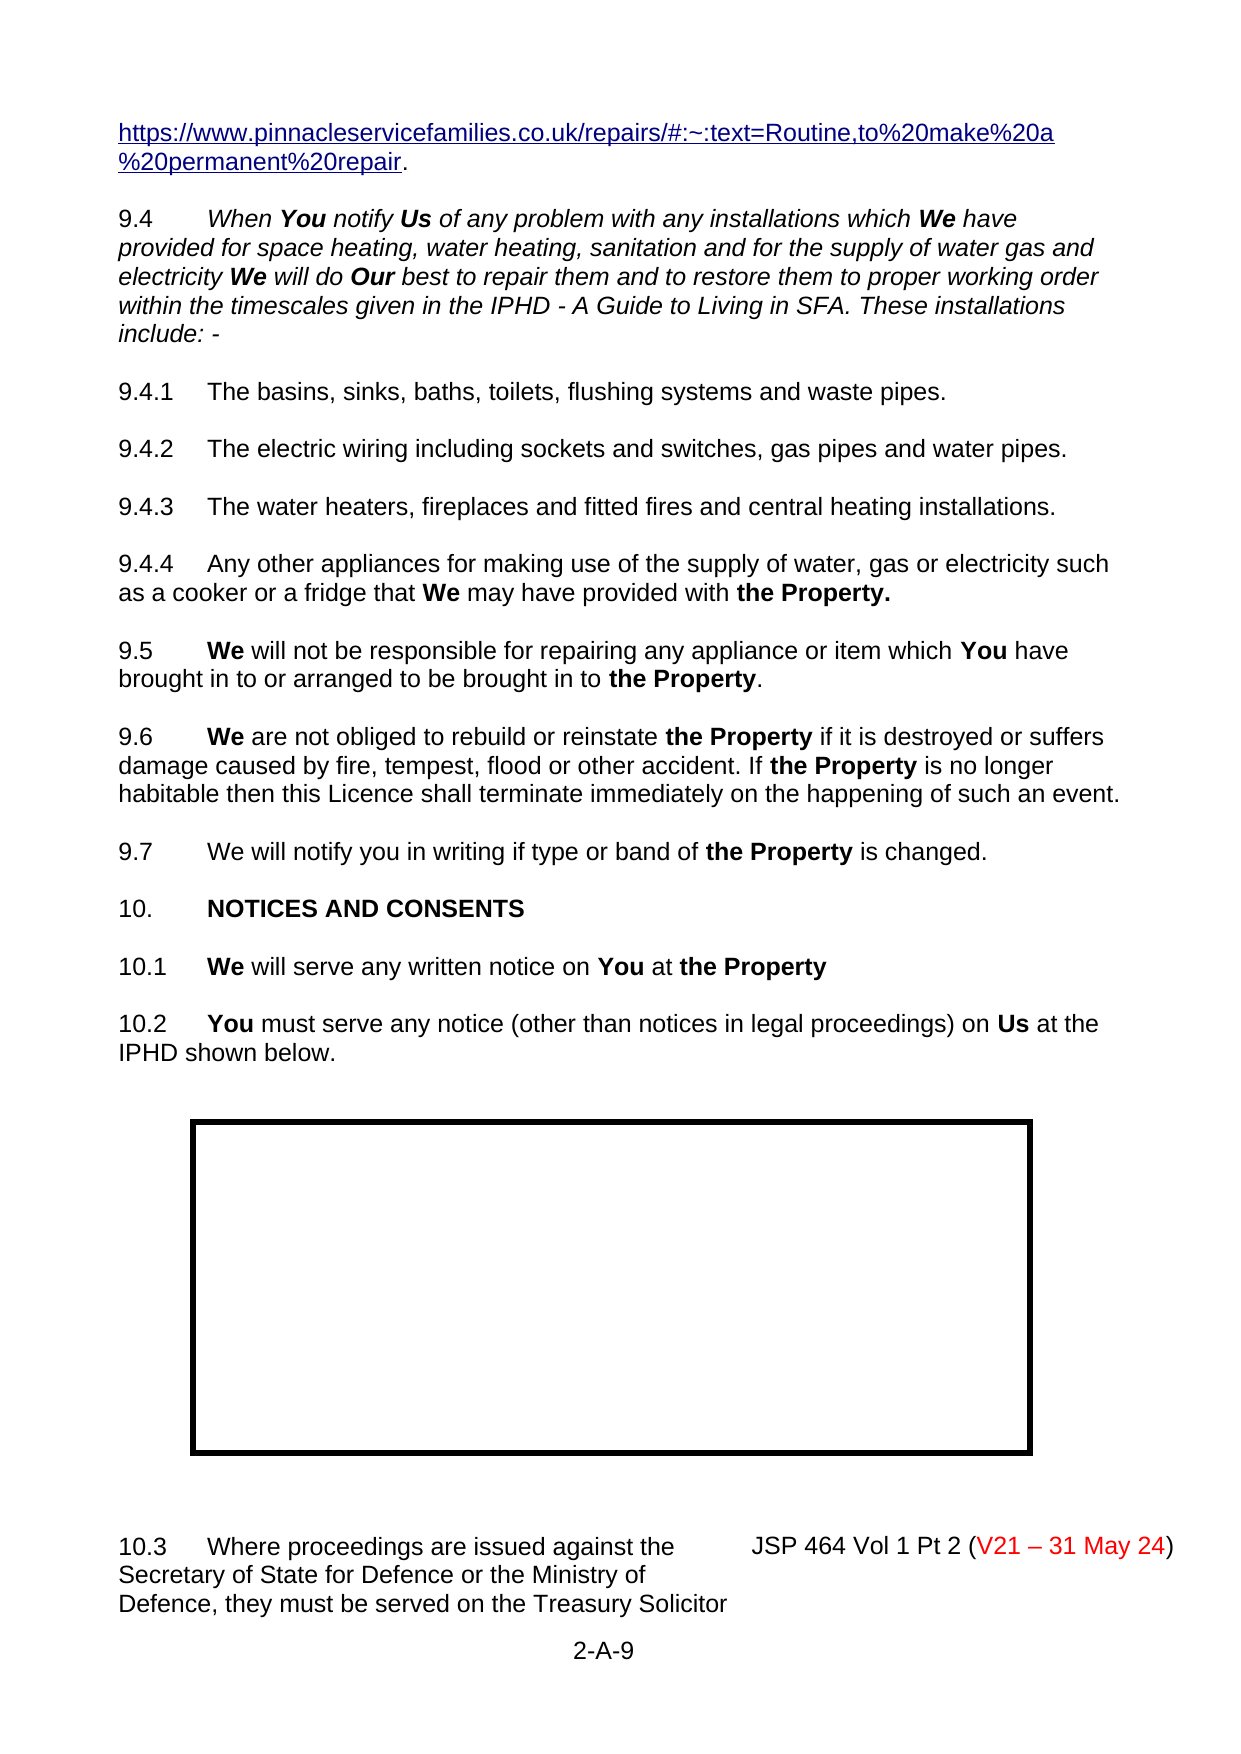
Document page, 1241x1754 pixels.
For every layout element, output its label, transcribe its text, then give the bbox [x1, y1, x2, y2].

list The basins, sinks, baths, toilets, flushing systems and waste pipes. [118, 377, 1122, 406]
list https://www.pinnacleservicefamilies.co.uk/repairs/#:~:text=Routine,to%20make%20a%20permanent%20repair. [118, 118, 1122, 176]
list The electric wiring including sockets and switches, gas pipes and water pipes. [118, 434, 1122, 463]
list Where proceedings are issued against the Secretary of State for Defence or the Ministry of Defence, they must be served on the Treasury Solicitor [118, 1532, 736, 1618]
list When You notify Us of any problem with any installations which We have provided for space heating, water heating, sanitation and for the supply of water gas and electricity We will do Our best to repair them and to restore them to proper working order within the timescales given in the IPHD - A Guide to Living in SFA. These installations include: -­ [118, 204, 1122, 348]
list The water heaters, fireplaces and fitted fires and central heating installations. [118, 492, 1122, 521]
list We will not be responsible for repairing any appliance or item which You have brought in to or arranged to be brought in to the Property. [118, 636, 1122, 693]
list You must serve any notice (other than notices in legal proceedings) on Us at the IPHD shown below. [118, 1009, 1122, 1067]
list We are not obliged to rebuild or reinstate the Property if it is destroyed or suffers damage caused by fire, tempest, flood or other accident. If the Property is no longer habitable then this Licence shall terminate immediately on the happening of such an event. [118, 722, 1122, 808]
list We will notify you in writing if type or band of the Property is changed. [118, 837, 1122, 866]
list Any other appliances for making use of the supply of water, gas or electricity such as a cooker or a fridge that We may have provided with the Property. [118, 549, 1122, 607]
list NOTICES AND CONSENTS [118, 894, 1122, 923]
list We will serve any written notice on You at the Property [118, 952, 1122, 981]
